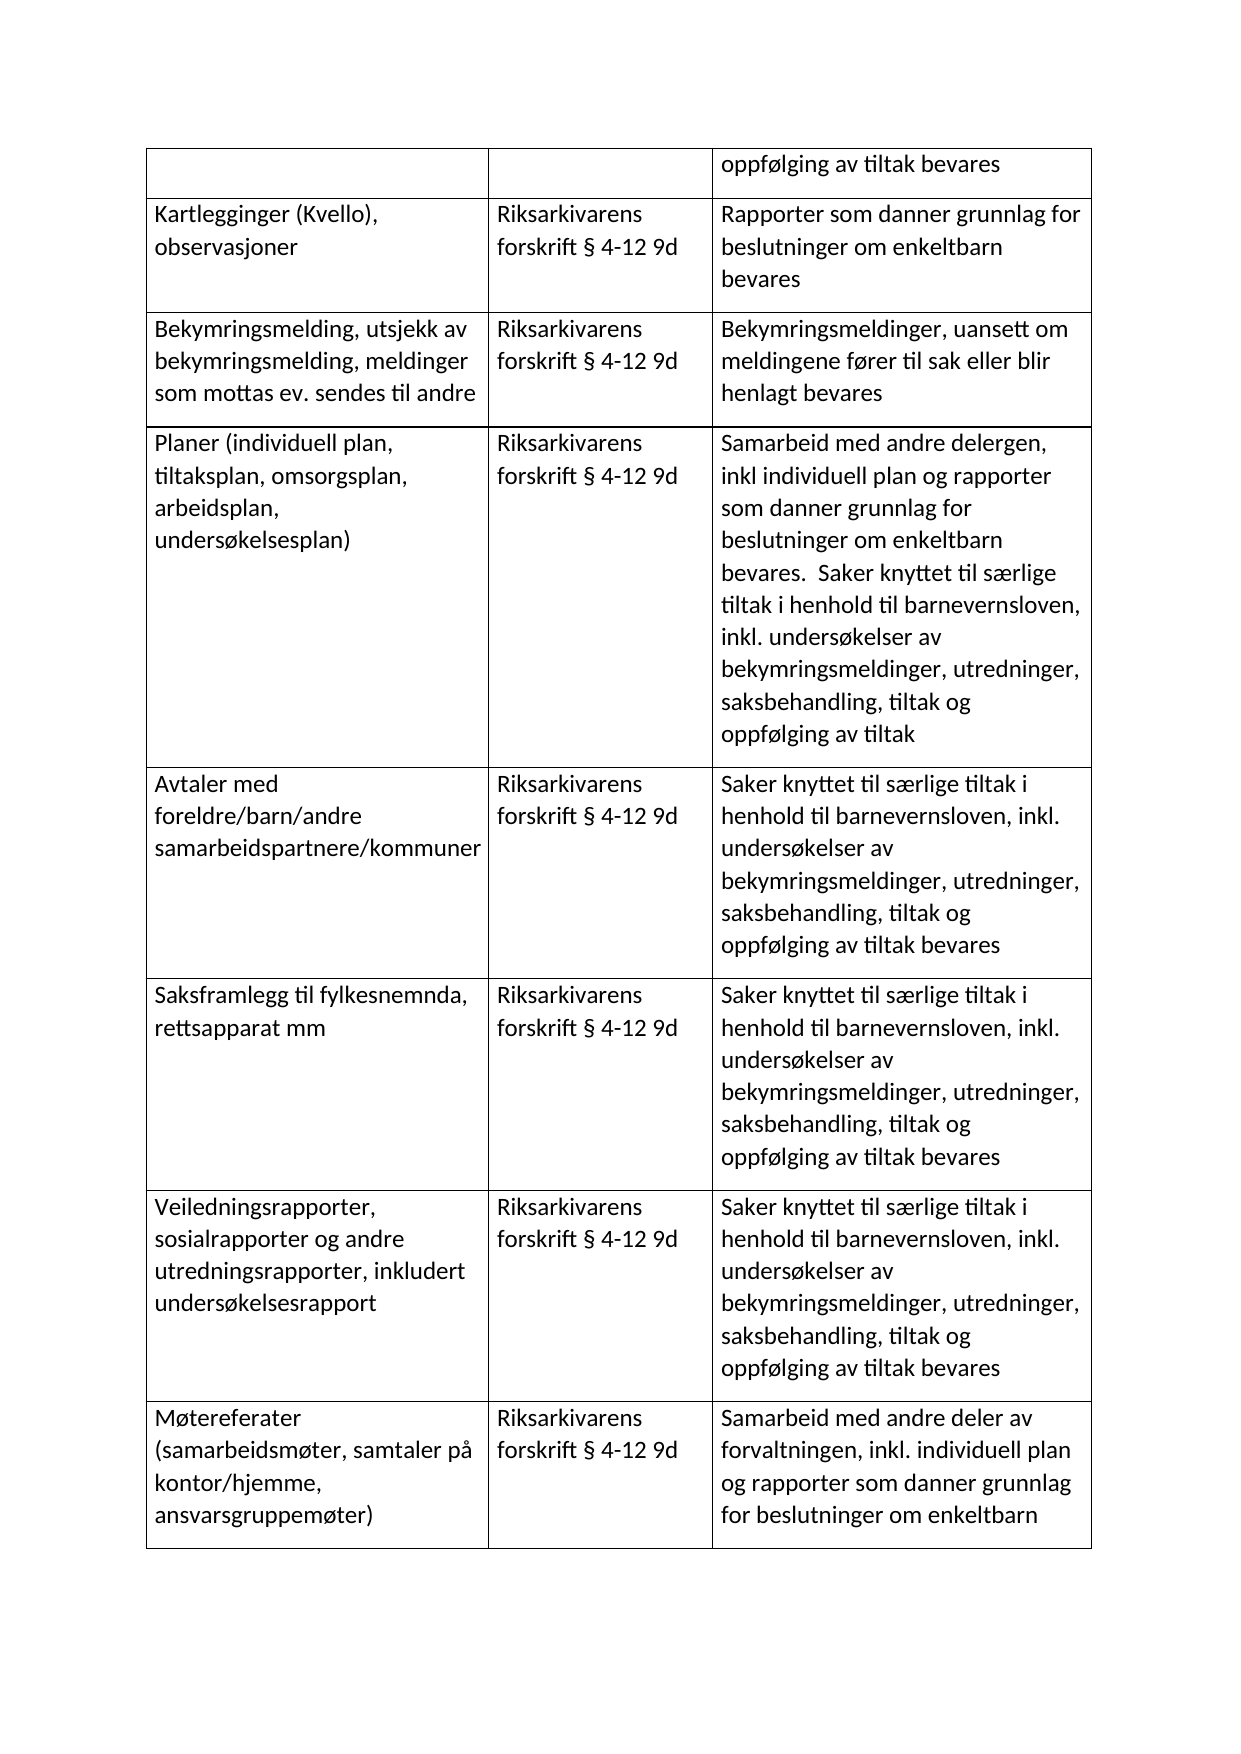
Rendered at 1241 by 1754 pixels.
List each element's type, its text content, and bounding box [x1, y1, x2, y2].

table_cell [147, 149, 488, 197]
table_cell Saker knyttet til særlige tiltak i henhold til barnevernsloven, inkl. undersøkelser av bekymringsmeldinger, utredninger, saksbehandling, tiltak og oppfølging av tiltak bevares [713, 768, 1091, 978]
table_cell Riksarkivarens forskrift § 4-12 9d [489, 199, 712, 312]
table_cell Avtaler med foreldre/barn/andre samarbeidspartnere/kommuner [147, 768, 488, 978]
table_cell Riksarkivarens forskrift § 4-12 9d [489, 1402, 712, 1548]
table_cell Riksarkivarens forskrift § 4-12 9d [489, 979, 712, 1190]
table_cell Kartlegginger (Kvello), observasjoner [147, 199, 488, 312]
table_cell Samarbeid med andre delergen, inkl individuell plan og rapporter som danner grunnlag for beslutninger om enkeltbarn bevares. Saker knyttet til særlige tiltak i henhold til barnevernsloven, inkl. undersøkelser av bekymringsmeldinger, utredninger, saksbehandling, tiltak og oppfølging av tiltak [713, 428, 1091, 767]
table_cell Riksarkivarens forskrift § 4-12 9d [489, 313, 712, 426]
table_cell Riksarkivarens forskrift § 4-12 9d [489, 428, 712, 767]
table_cell Saker knyttet til særlige tiltak i henhold til barnevernsloven, inkl. undersøkelser av bekymringsmeldinger, utredninger, saksbehandling, tiltak og oppfølging av tiltak bevares [713, 979, 1091, 1190]
table_cell Saker knyttet til særlige tiltak i henhold til barnevernsloven, inkl. undersøkelser av bekymringsmeldinger, utredninger, saksbehandling, tiltak og oppfølging av tiltak bevares [713, 1191, 1091, 1401]
table_cell Veiledningsrapporter, sosialrapporter og andre utredningsrapporter, inkludert undersøkelsesrapport [147, 1191, 488, 1401]
table_cell Møtereferater (samarbeidsmøter, samtaler på kontor/hjemme, ansvarsgruppemøter) [147, 1402, 488, 1548]
table_cell Bekymringsmelding, utsjekk av bekymringsmelding, meldinger som mottas ev. sendes til andre [147, 313, 488, 426]
table_cell Riksarkivarens forskrift § 4-12 9d [489, 1191, 712, 1401]
table_cell Rapporter som danner grunnlag for beslutninger om enkeltbarn bevares [713, 199, 1091, 312]
table_cell oppfølging av tiltak bevares [713, 149, 1091, 197]
table_cell Saksframlegg til fylkesnemnda, rettsapparat mm [147, 979, 488, 1190]
table_cell Planer (individuell plan, tiltaksplan, omsorgsplan, arbeidsplan, undersøkelsesplan) [147, 428, 488, 767]
table_cell Riksarkivarens forskrift § 4-12 9d [489, 768, 712, 978]
table_cell [489, 149, 712, 197]
table_cell Samarbeid med andre deler av forvaltningen, inkl. individuell plan og rapporter som danner grunnlag for beslutninger om enkeltbarn [713, 1402, 1091, 1548]
table_cell Bekymringsmeldinger, uansett om meldingene fører til sak eller blir henlagt bevares [713, 313, 1091, 426]
